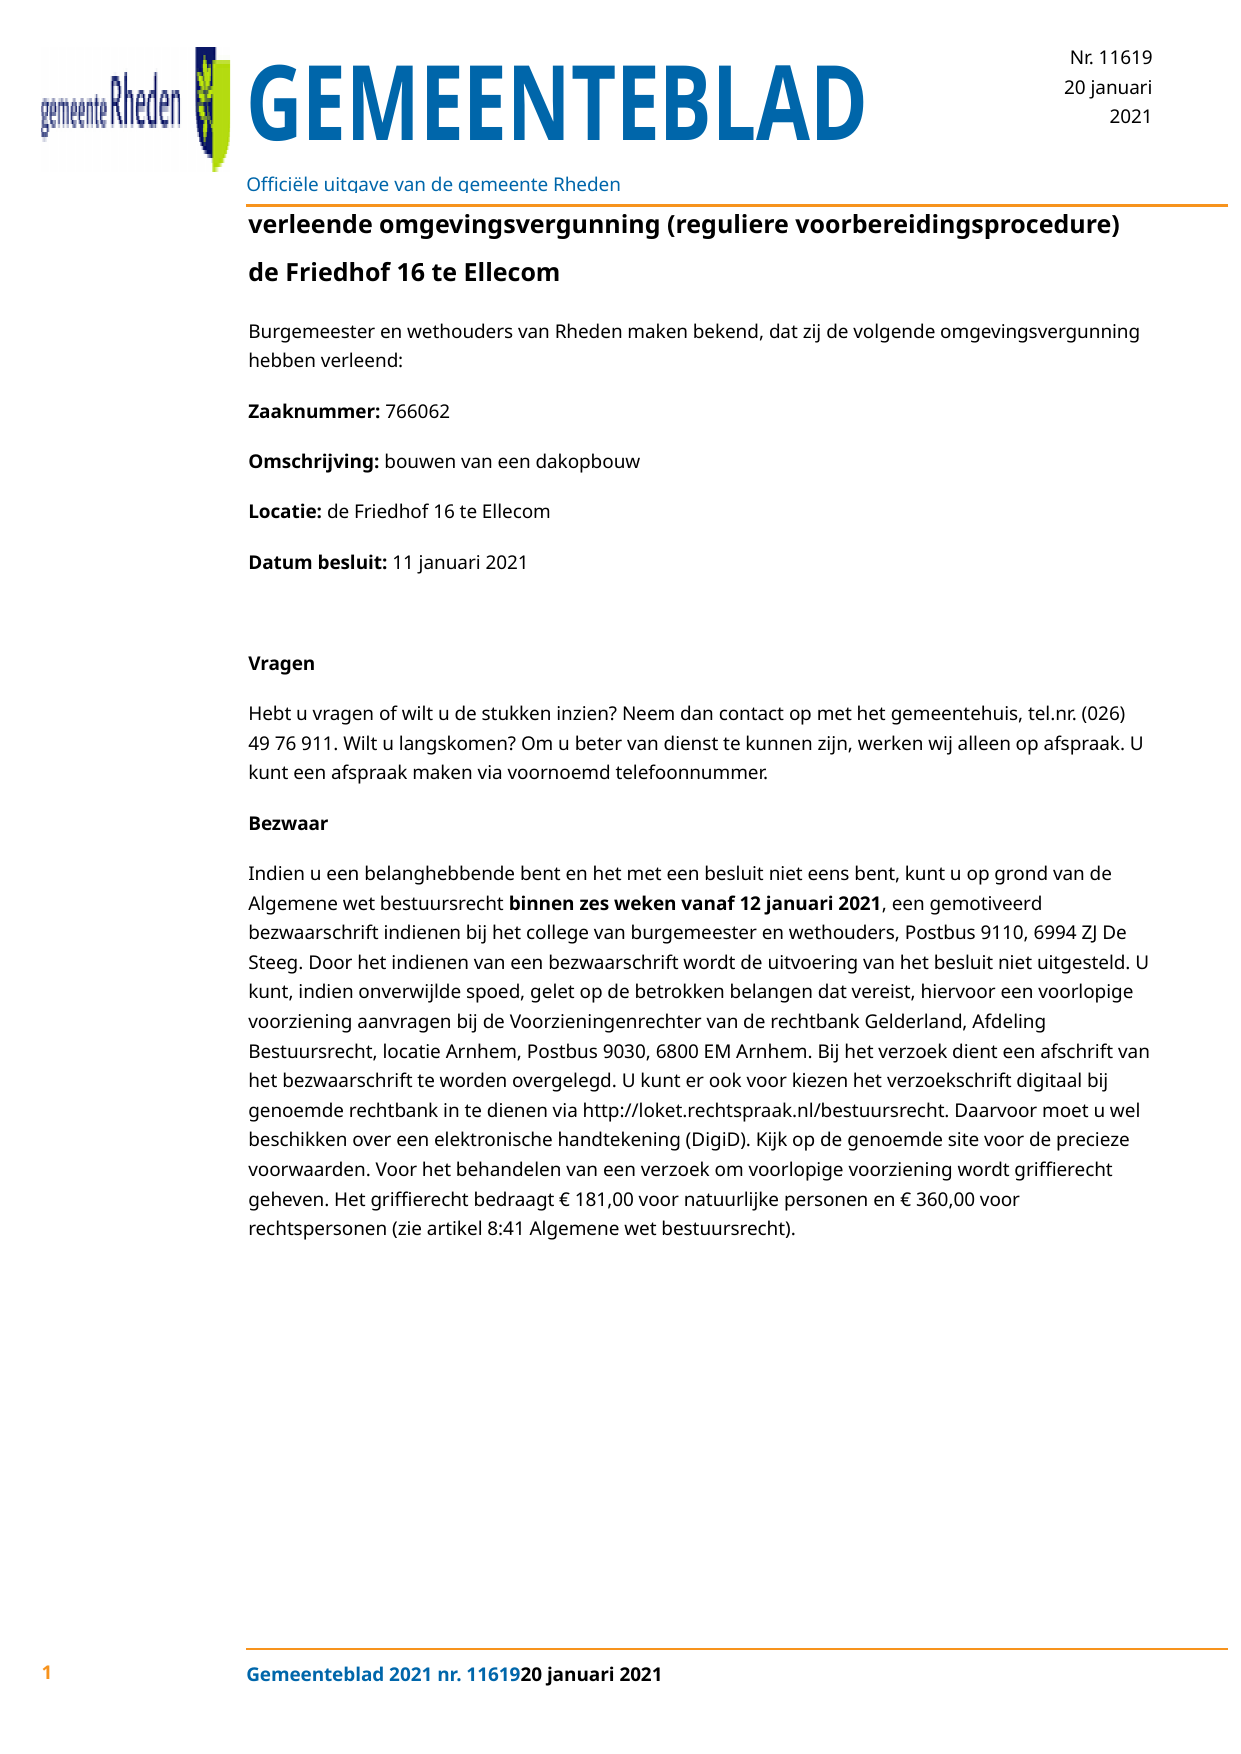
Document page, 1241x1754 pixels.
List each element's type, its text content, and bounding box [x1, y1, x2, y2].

text Zaaknummer: 766062 [248, 398, 1152, 424]
text Vragen [248, 650, 1152, 676]
text Datum besluit: 11 januari 2021 [248, 549, 1152, 575]
text Hebt u vragen of wilt u de stukken inzien? Neem dan contact op met het gemeentehuis, tel.nr. (026) 49 76 911. Wilt u langskomen? Om u beter van dienst te kunnen zijn, werken wij alleen op afspraak. U kunt een afspraak maken via voornoemd telefoonnummer. [248, 700, 1152, 785]
text Bezwaar [248, 810, 1152, 836]
text verleende omgevingsvergunning (reguliere voorbereidingsprocedure) de Friedhof 16 te Ellecom [248, 207, 1152, 288]
text Burgemeester en wethouders van Rheden maken bekend, dat zij de volgende omgevingsvergunning hebben verleend: [248, 318, 1152, 373]
text Locatie: de Friedhof 16 te Ellecom [248, 499, 1152, 524]
text Indien u een belanghebbende bent en het met een besluit niet eens bent, kunt u op grond van de Algemene wet bestuursrecht binnen zes weken vanaf 12 januari 2021, een gemotiveerd bezwaarschrift indienen bij het college van burgemeester en wethouders, Postbus 9110, 6994 ZJ De Steeg. Door het indienen van een bezwaarschrift wordt de uitvoering van het besluit niet uitgesteld. U kunt, indien onverwijlde spoed, gelet op de betrokken belangen dat vereist, hiervoor een voorlopige voorziening aanvragen bij de Voorzieningenrechter van de rechtbank Gelderland, Afdeling Bestuursrecht, locatie Arnhem, Postbus 9030, 6800 EM Arnhem. Bij het verzoek dient een afschrift van het bezwaarschrift te worden overgelegd. U kunt er ook voor kiezen het verzoekschrift digitaal bij genoemde rechtbank in te dienen via http://loket.rechtspraak.nl/bestuursrecht. Daarvoor moet u wel beschikken over een elektronische handtekening (DigiD). Kijk op de genoemde site voor de precieze voorwaarden. Voor het behandelen van een verzoek om voorlopige voorziening wordt griffierecht geheven. Het griffierecht bedraagt € 181,00 voor natuurlijke personen en € 360,00 voor rechtspersonen (zie artikel 8:41 Algemene wet bestuursrecht). [248, 860, 1152, 1241]
text Omschrijving: bouwen van een dakopbouw [248, 448, 1152, 474]
picture [41, 47, 231, 172]
